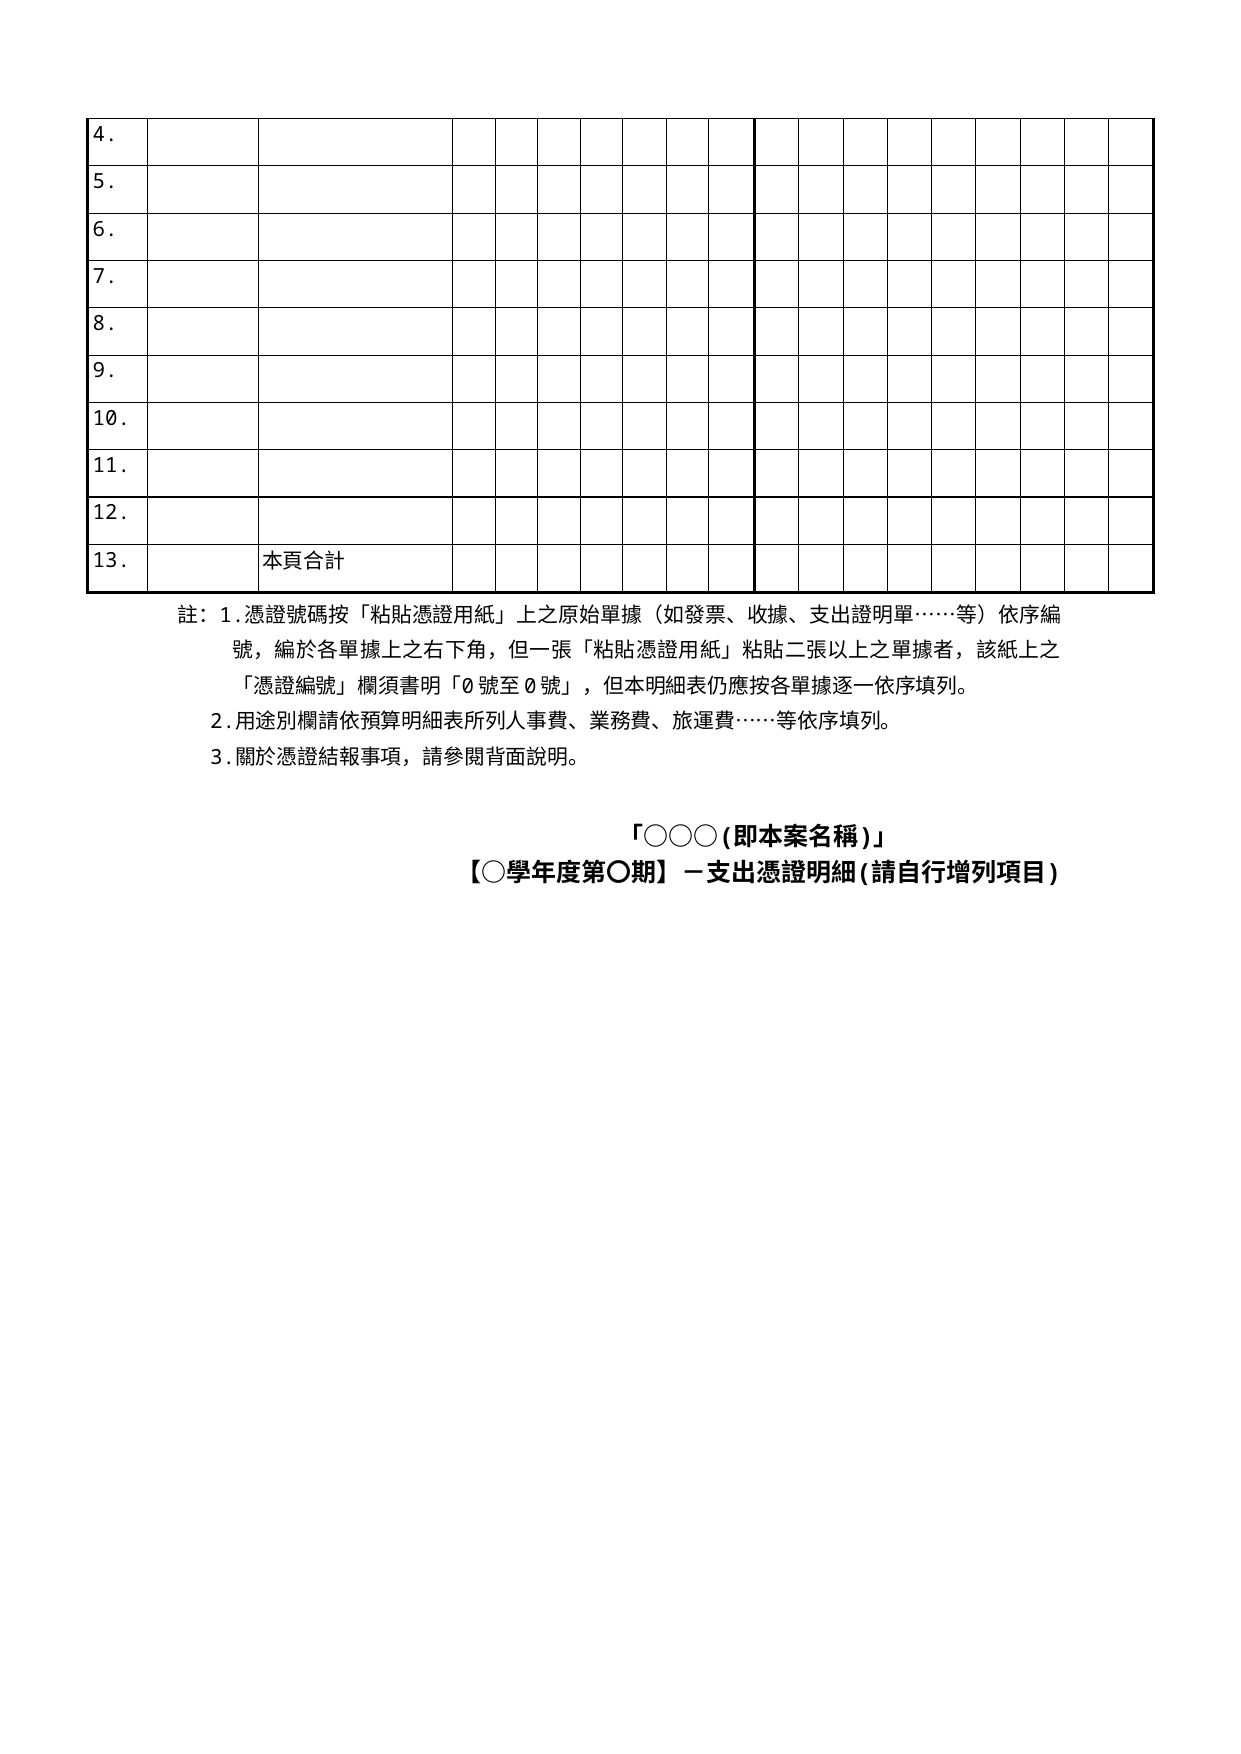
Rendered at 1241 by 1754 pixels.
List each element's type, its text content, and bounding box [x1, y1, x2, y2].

table_cell [844, 119, 887, 165]
table_cell [623, 308, 666, 354]
table_cell [756, 498, 798, 544]
table_cell [538, 498, 580, 544]
table_cell [623, 498, 666, 544]
table_cell [496, 403, 537, 449]
table_cell [799, 498, 843, 544]
table_cell [756, 545, 798, 591]
table_cell [1021, 356, 1064, 402]
table_cell [667, 403, 708, 449]
table_cell [1021, 261, 1064, 307]
table_cell [148, 356, 258, 402]
table_cell [148, 403, 258, 449]
table_cell [976, 356, 1020, 402]
table_cell [453, 498, 495, 544]
table_cell [623, 261, 666, 307]
table_cell [667, 356, 708, 402]
table_cell [799, 356, 843, 402]
table_cell [932, 356, 975, 402]
table_cell [799, 214, 843, 260]
table_cell [1065, 166, 1108, 213]
table_cell [148, 261, 258, 307]
table_cell [799, 119, 843, 165]
table_cell [581, 308, 622, 354]
table_cell [148, 214, 258, 260]
table_cell [709, 498, 753, 544]
table_cell [89, 261, 147, 307]
table_cell [148, 119, 258, 165]
table_cell [756, 261, 798, 307]
table_cell [259, 261, 452, 307]
table_cell [888, 261, 931, 307]
table_cell [259, 356, 452, 402]
table_cell [496, 545, 537, 591]
table_cell [538, 119, 580, 165]
table_cell [1109, 166, 1152, 213]
table_cell [844, 545, 887, 591]
table_cell [1109, 450, 1152, 496]
table_cell [1021, 119, 1064, 165]
table_cell [756, 356, 798, 402]
table_cell [1021, 308, 1064, 354]
table_cell [1021, 214, 1064, 260]
table_cell [1065, 545, 1108, 591]
table_cell [888, 166, 931, 213]
table_cell [89, 356, 147, 402]
table_cell [799, 261, 843, 307]
table_cell [581, 498, 622, 544]
table_cell [888, 545, 931, 591]
table_cell [844, 166, 887, 213]
table_cell [1065, 403, 1108, 449]
text 註：1.憑證號碼按「粘貼憑證用紙」上之原始單據（如發票、收據、支出證明單……等）依序編號，編於各單據上之右下角，但一張「粘貼憑證用紙」粘貼二張以上之單據者，該紙上之「憑證編號」欄須書明「0號至0號」，但本明細表仍應按各單據逐一依序填列。 [177, 594, 1063, 700]
table_cell [1109, 261, 1152, 307]
table_cell [932, 308, 975, 354]
table_cell [89, 308, 147, 354]
table_cell [581, 214, 622, 260]
table_cell [496, 450, 537, 496]
table_cell [496, 214, 537, 260]
table_cell [623, 545, 666, 591]
table_cell [976, 450, 1020, 496]
table_cell [453, 545, 495, 591]
table_cell [148, 545, 258, 591]
table_cell [89, 214, 147, 260]
table_cell [623, 119, 666, 165]
table_cell [667, 261, 708, 307]
table_cell [581, 450, 622, 496]
table_cell [756, 119, 798, 165]
table_cell [89, 119, 147, 165]
table_cell [976, 261, 1020, 307]
table_cell [89, 498, 147, 544]
table_cell [538, 450, 580, 496]
table_cell [756, 166, 798, 213]
table_cell [453, 308, 495, 354]
table_cell [709, 545, 753, 591]
table_cell [932, 166, 975, 213]
table_cell [844, 450, 887, 496]
text 2.用途別欄請依預算明細表所列人事費、業務費、旅運費……等依序填列。 [210, 700, 1063, 736]
table_cell [976, 119, 1020, 165]
table_cell [1109, 119, 1152, 165]
table_cell [259, 119, 452, 165]
table_cell [932, 261, 975, 307]
table_cell [453, 403, 495, 449]
table_cell [1109, 403, 1152, 449]
table_cell [799, 403, 843, 449]
table_cell [453, 356, 495, 402]
table_cell [1065, 450, 1108, 496]
table_cell [844, 403, 887, 449]
table_cell [259, 214, 452, 260]
table_cell [1109, 545, 1152, 591]
table_cell [538, 166, 580, 213]
table_cell [756, 308, 798, 354]
table_cell [581, 356, 622, 402]
table_cell [453, 450, 495, 496]
table_cell [259, 403, 452, 449]
table_cell [538, 308, 580, 354]
table_cell [1109, 356, 1152, 402]
table_cell [709, 261, 753, 307]
table_cell [89, 450, 147, 496]
table_cell [623, 356, 666, 402]
table_cell [148, 308, 258, 354]
table_cell [799, 166, 843, 213]
table_cell [709, 403, 753, 449]
table_cell [844, 261, 887, 307]
table_cell [496, 119, 537, 165]
table_cell [1065, 261, 1108, 307]
table_cell [667, 545, 708, 591]
table_cell [1065, 356, 1108, 402]
table_cell [1021, 450, 1064, 496]
table_cell [623, 450, 666, 496]
table_cell [756, 450, 798, 496]
table_cell [1109, 308, 1152, 354]
table_cell [259, 166, 452, 213]
table_header 「○○○(即本案名稱)」 【○學年度第〇期】－支出憑證明細(請自行增列項目) [177, 805, 1240, 899]
table_cell [932, 403, 975, 449]
table_cell [667, 166, 708, 213]
table_cell [709, 308, 753, 354]
table_cell [1109, 214, 1152, 260]
table_cell [538, 261, 580, 307]
table_cell [932, 450, 975, 496]
table_cell [1065, 308, 1108, 354]
table_cell [888, 450, 931, 496]
table_cell [844, 356, 887, 402]
table_cell [1065, 119, 1108, 165]
table_cell [1065, 214, 1108, 260]
table_cell [756, 403, 798, 449]
table_cell [888, 119, 931, 165]
table_cell [89, 166, 147, 213]
table_cell [1109, 498, 1152, 544]
table_cell [259, 308, 452, 354]
table_cell [932, 214, 975, 260]
table_cell [453, 119, 495, 165]
table_cell [976, 498, 1020, 544]
table_cell [667, 214, 708, 260]
table_cell [844, 308, 887, 354]
table_cell [976, 214, 1020, 260]
table_cell [888, 403, 931, 449]
table_cell [148, 166, 258, 213]
table_cell [976, 545, 1020, 591]
table_cell [932, 498, 975, 544]
table_cell [496, 308, 537, 354]
table_cell [581, 166, 622, 213]
table_cell [496, 498, 537, 544]
table_cell [888, 498, 931, 544]
table_cell [538, 356, 580, 402]
table_cell [667, 308, 708, 354]
table_cell [1065, 498, 1108, 544]
table_cell [623, 403, 666, 449]
table_cell [932, 119, 975, 165]
table_cell [453, 261, 495, 307]
table_cell [259, 498, 452, 544]
table_cell [888, 214, 931, 260]
table_cell [799, 450, 843, 496]
table_cell [453, 166, 495, 213]
table_cell [259, 450, 452, 496]
table_cell [496, 261, 537, 307]
table_cell [581, 545, 622, 591]
table_cell [453, 214, 495, 260]
table_cell [581, 261, 622, 307]
table_cell [709, 450, 753, 496]
table_cell [799, 308, 843, 354]
table_cell [1021, 545, 1064, 591]
table_cell [1021, 498, 1064, 544]
table_cell [976, 308, 1020, 354]
table_cell [581, 119, 622, 165]
table_cell [538, 545, 580, 591]
text 3.關於憑證結報事項，請參閱背面說明。 [210, 736, 1063, 771]
table_cell [667, 450, 708, 496]
table_cell [709, 214, 753, 260]
table_cell [844, 214, 887, 260]
table_cell [756, 214, 798, 260]
table_cell [799, 545, 843, 591]
table_cell [976, 166, 1020, 213]
table_cell 本頁合計 [259, 545, 452, 591]
table_cell [496, 356, 537, 402]
table_cell [623, 214, 666, 260]
table_cell [667, 119, 708, 165]
table_cell [667, 498, 708, 544]
table_cell [1021, 403, 1064, 449]
table_cell [709, 356, 753, 402]
table_cell [148, 498, 258, 544]
table_cell [148, 450, 258, 496]
table_cell [932, 545, 975, 591]
table_cell [888, 308, 931, 354]
table_cell [581, 403, 622, 449]
table_cell [1021, 166, 1064, 213]
table_cell [538, 403, 580, 449]
table_cell [89, 545, 147, 591]
table_cell [538, 214, 580, 260]
table_cell [844, 498, 887, 544]
table_cell [623, 166, 666, 213]
table_cell [89, 403, 147, 449]
table_cell [709, 119, 753, 165]
table_cell [709, 166, 753, 213]
table_cell [976, 403, 1020, 449]
table_cell [888, 356, 931, 402]
table_cell [496, 166, 537, 213]
